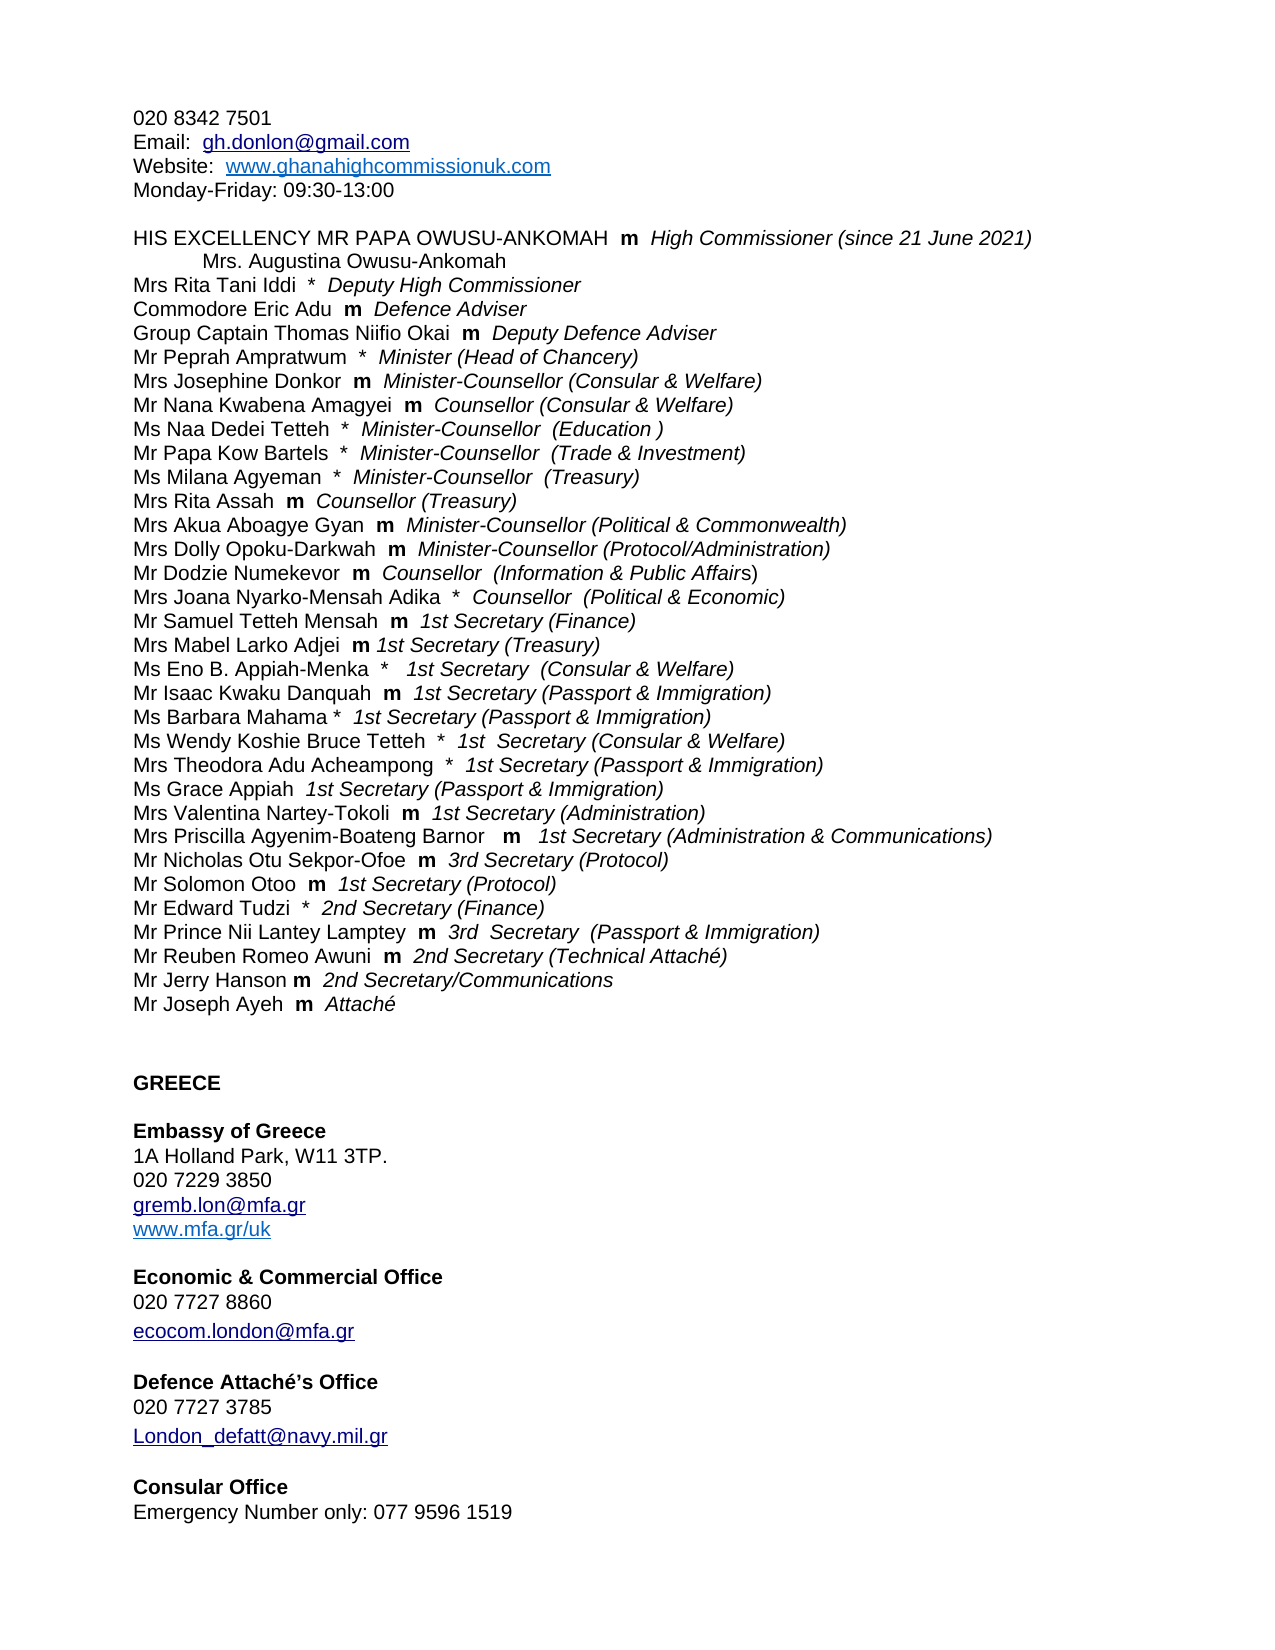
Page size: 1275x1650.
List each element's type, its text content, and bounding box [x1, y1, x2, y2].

text 1A Holland Park, W11 3TP. [133, 1144, 1181, 1168]
text Ms Grace Appiah 1st Secretary (Passport & Immigration) [133, 776, 1181, 800]
text Defence Attaché’s Office [133, 1369, 1181, 1394]
text Mr Solomon Otoo m 1st Secretary (Protocol) [133, 872, 1181, 896]
text Monday-Friday: 09:30-13:00 [133, 177, 1181, 201]
text Mrs Dolly Opoku-Darkwah m Minister-Counsellor (Protocol/Administration) [133, 537, 1181, 561]
text Ms Eno B. Appiah-Menka * 1st Secretary (Consular & Welfare) [133, 657, 1181, 681]
text gremb.lon@mfa.gr [133, 1193, 1181, 1217]
text Mr Papa Kow Bartels * Minister-Counsellor (Trade & Investment) [133, 441, 1181, 465]
text Ms Barbara Mahama * 1st Secretary (Passport & Immigration) [133, 704, 1181, 728]
text Mrs Theodora Adu Acheampong * 1st Secretary (Passport & Immigration) [133, 752, 1181, 776]
text Emergency Number only: 077 9596 1519 [133, 1499, 1181, 1523]
text London_defatt@navy.mil.gr [133, 1420, 1181, 1450]
text Mrs. Augustina Owusu-Ankomah [133, 249, 1181, 273]
text Mr Joseph Ayeh m Attaché [133, 992, 1181, 1016]
text 020 7229 3850 [133, 1168, 1181, 1193]
text Mr Peprah Ampratwum * Minister (Head of Chancery) [133, 345, 1181, 369]
text Mrs Rita Assah m Counsellor (Treasury) [133, 489, 1181, 513]
text 020 7727 8860 [133, 1289, 1181, 1314]
text Mrs Akua Aboagye Gyan m Minister-Counsellor (Political & Commonwealth) [133, 513, 1181, 537]
text Ms Wendy Koshie Bruce Tetteh * 1st Secretary (Consular & Welfare) [133, 728, 1181, 752]
text Ms Milana Agyeman * Minister-Counsellor (Treasury) [133, 465, 1181, 489]
text Mrs Josephine Donkor m Minister-Counsellor (Consular & Welfare) [133, 369, 1181, 393]
text Mrs Joana Nyarko-Mensah Adika * Counsellor (Political & Economic) [133, 585, 1181, 609]
text Consular Office [133, 1474, 1181, 1499]
text Mr Dodzie Numekevor m Counsellor (Information & Public Affairs) [133, 561, 1181, 585]
text Embassy of Greece [133, 1118, 1181, 1144]
text Mr Edward Tudzi * 2nd Secretary (Finance) [133, 896, 1181, 920]
text ecocom.london@mfa.gr [133, 1314, 1181, 1345]
text Economic & Commercial Office [133, 1265, 1181, 1289]
text Mrs Mabel Larko Adjei m 1st Secretary (Treasury) [133, 633, 1181, 657]
text Mr Reuben Romeo Awuni m 2nd Secretary (Technical Attaché) [133, 944, 1181, 968]
text Website: www.ghanahighcommissionuk.com [133, 153, 1181, 177]
text HIS EXCELLENCY MR PAPA OWUSU-ANKOMAH m High Commissioner (since 21 June 2021) [133, 225, 1181, 249]
subtitle GREECE [133, 1070, 1181, 1094]
text Mr Samuel Tetteh Mensah m 1st Secretary (Finance) [133, 609, 1181, 633]
text Mrs Rita Tani Iddi * Deputy High Commissioner [133, 273, 1181, 297]
text www.mfa.gr/uk [133, 1217, 1181, 1241]
text Group Captain Thomas Niifio Okai m Deputy Defence Adviser [133, 321, 1181, 345]
text Mr Jerry Hanson m 2nd Secretary/Communications [133, 968, 1181, 992]
text Email: gh.donlon@gmail.com [133, 129, 1181, 153]
text Commodore Eric Adu m Defence Adviser [133, 297, 1181, 321]
text Mr Nana Kwabena Amagyei m Counsellor (Consular & Welfare) [133, 393, 1181, 417]
text Mrs Priscilla Agyenim-Boateng Barnor m 1st Secretary (Administration & Communications) [133, 824, 1181, 848]
text Mr Prince Nii Lantey Lamptey m 3rd Secretary (Passport & Immigration) [133, 920, 1181, 944]
text Ms Naa Dedei Tetteh * Minister-Counsellor (Education ) [133, 417, 1181, 441]
text 020 8342 7501 [133, 106, 1181, 129]
text Mr Nicholas Otu Sekpor-Ofoe m 3rd Secretary (Protocol) [133, 848, 1181, 872]
text Mr Isaac Kwaku Danquah m 1st Secretary (Passport & Immigration) [133, 681, 1181, 704]
text Mrs Valentina Nartey-Tokoli m 1st Secretary (Administration) [133, 800, 1181, 824]
text 020 7727 3785 [133, 1394, 1181, 1420]
